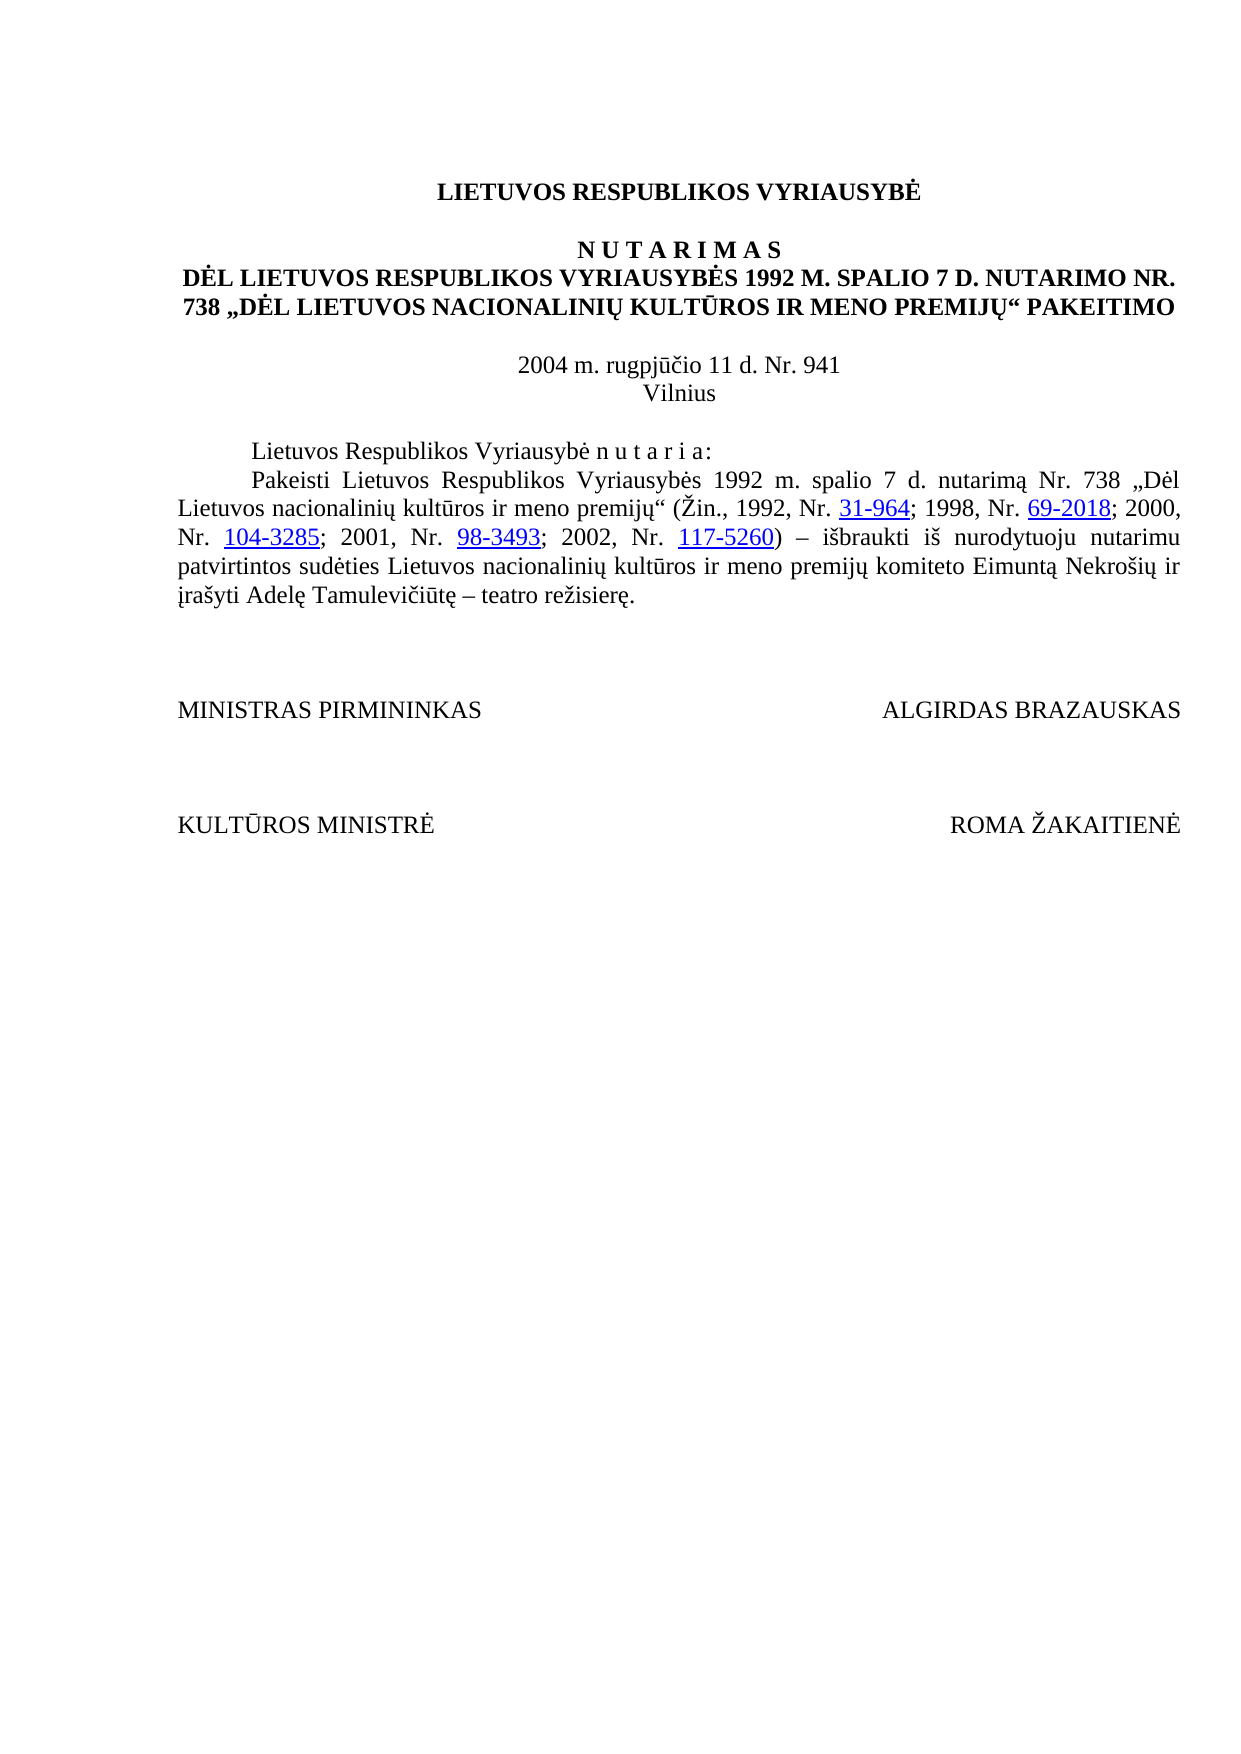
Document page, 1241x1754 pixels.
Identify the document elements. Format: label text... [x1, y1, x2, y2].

text MINISTRAS PIRMININKAS ALGIRDAS BRAZAUSKAS [177, 695, 1181, 723]
text Vilnius [177, 378, 1181, 407]
text 2004 m. rugpjūčio 11 d. Nr. 941 [177, 350, 1181, 378]
text KULTŪROS MINISTRĖ ROMA ŽAKAITIENĖ [177, 810, 1181, 838]
text N U T A R I M A S [177, 235, 1181, 263]
text Pakeisti Lietuvos Respublikos Vyriausybės 1992 m. spalio 7 d. nutarimą Nr. 738 „Dėl Lietuvos nacionalinių kultūros ir meno premijų“ (Žin., 1992, Nr. 31-964; 1998, Nr. 69-2018; 2000, Nr. 104-3285; 2001, Nr. 98-3493; 2002, Nr. 117-5260) – išbraukti iš nurodytuoju nutarimu patvirtintos sudėties Lietuvos nacionalinių kultūros ir meno premijų komiteto Eimuntą Nekrošių ir įrašyti Adelę Tamulevičiūtę – teatro režisierę. [177, 465, 1181, 608]
text DĖL LIETUVOS RESPUBLIKOS VYRIAUSYBĖS 1992 M. SPALIO 7 D. NUTARIMO NR. 738 „DĖL LIETUVOS NACIONALINIŲ KULTŪROS IR MENO PREMIJŲ“ PAKEITIMO [177, 263, 1181, 321]
text Lietuvos Respublikos Vyriausybė nutaria: [177, 436, 1181, 465]
text LIETUVOS RESPUBLIKOS VYRIAUSYBĖ [177, 177, 1181, 206]
